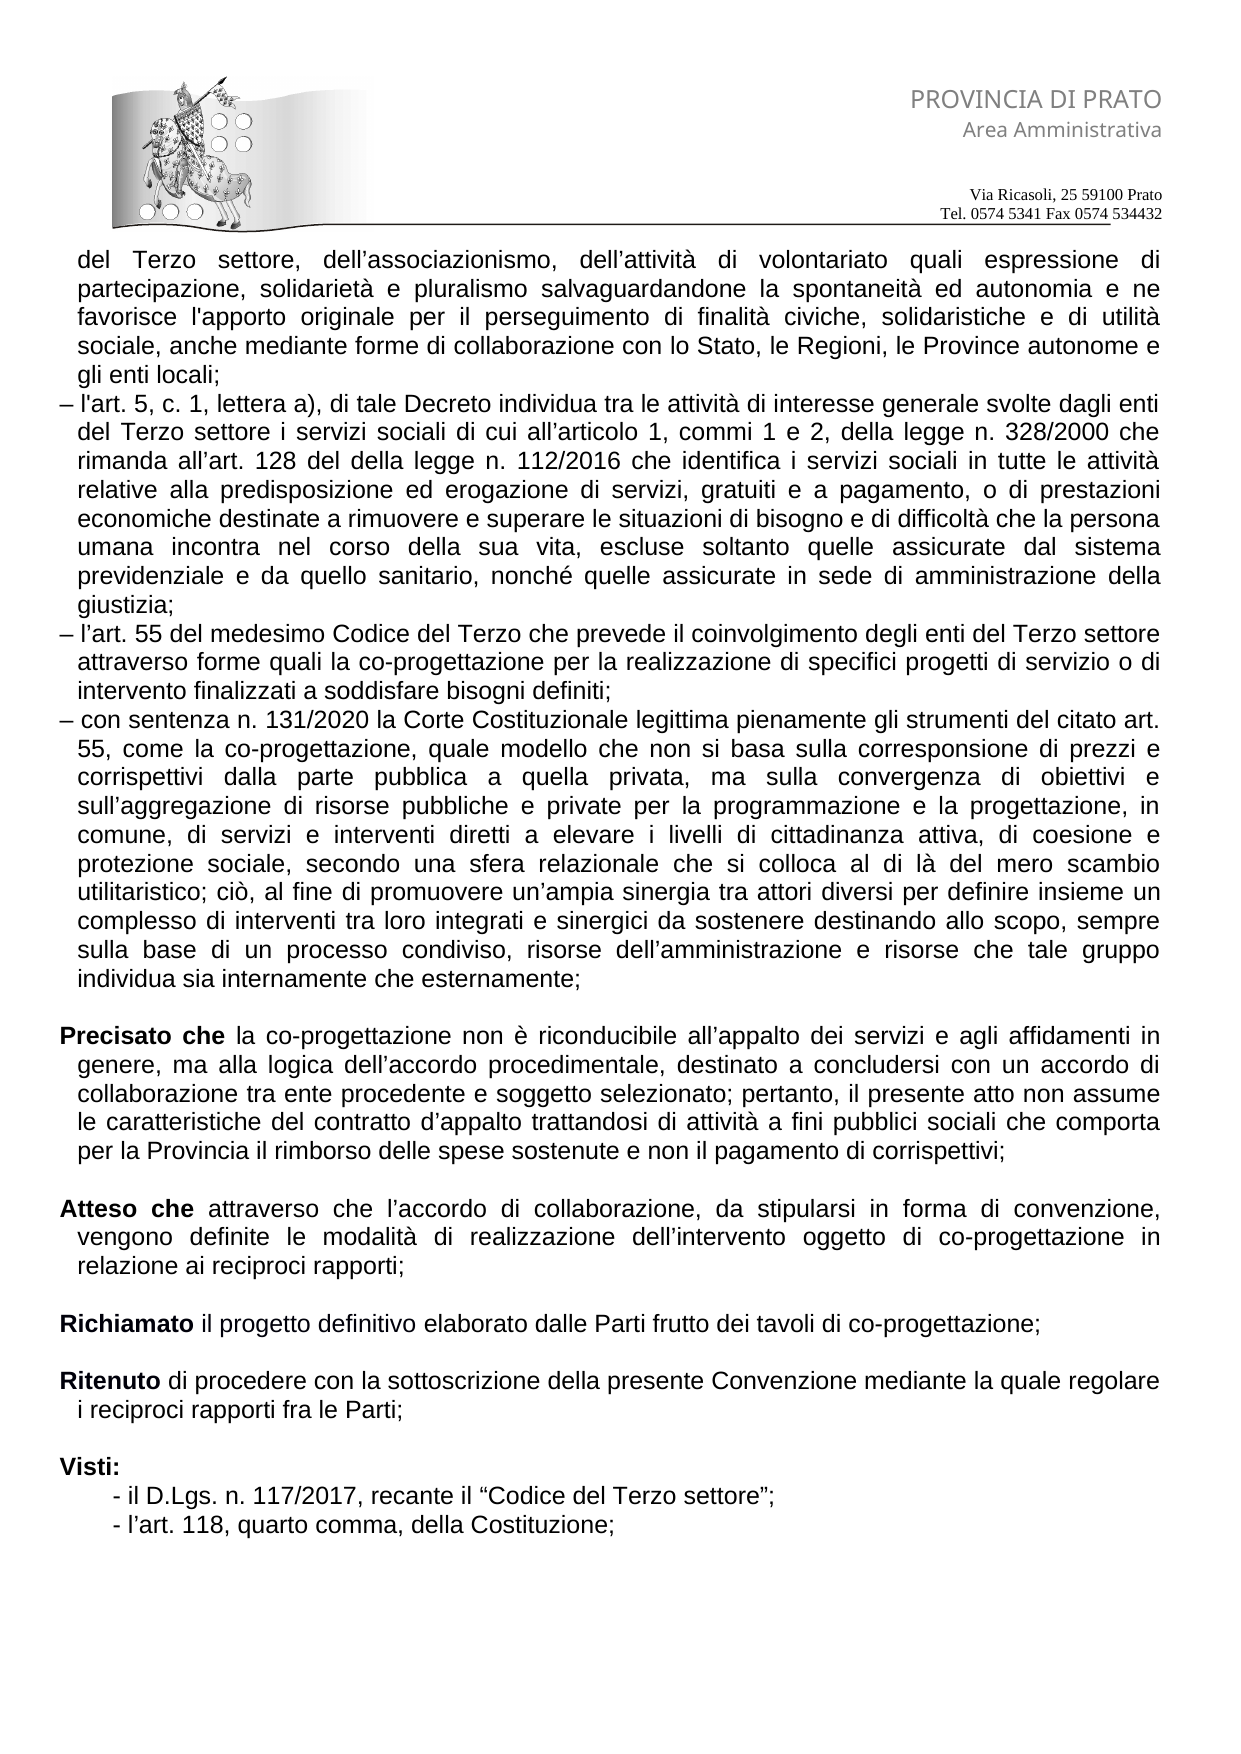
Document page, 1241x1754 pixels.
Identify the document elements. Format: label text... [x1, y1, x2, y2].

text Atteso che attraverso che l’accordo di collaborazione, da stipularsi in forma di convenzione, vengono definite le modalità di realizzazione dell’intervento oggetto di co-progettazione in relazione ai reciproci rapporti; [59, 1194, 1162, 1280]
text del Terzo settore, dell’associazionismo, dell’attività di volontariato quali espressione di partecipazione, solidarietà e pluralismo salvaguardandone la spontaneità ed autonomia e ne favorisce l'apporto originale per il perseguimento di finalità civiche, solidaristiche e di utilità sociale, anche mediante forme di collaborazione con lo Stato, le Regioni, le Province autonome e gli enti locali; [59, 245, 1162, 389]
text Visti: [59, 1452, 1162, 1481]
text - il D.Lgs. n. 117/2017, recante il “Codice del Terzo settore”; [59, 1481, 1162, 1510]
text Precisato che la co-progettazione non è riconducibile all’appalto dei servizi e agli affidamenti in genere, ma alla logica dell’accordo procedimentale, destinato a concludersi con un accordo di collaborazione tra ente procedente e soggetto selezionato; pertanto, il presente atto non assume le caratteristiche del contratto d’appalto trattandosi di attività a fini pubblici sociali che comporta per la Provincia il rimborso delle spese sostenute e non il pagamento di corrispettivi; [59, 1021, 1162, 1165]
text – l'art. 5, c. 1, lettera a), di tale Decreto individua tra le attività di interesse generale svolte dagli enti del Terzo settore i servizi sociali di cui all’articolo 1, commi 1 e 2, della legge n. 328/2000 che rimanda all’art. 128 del della legge n. 112/2016 che identifica i servizi sociali in tutte le attività relative alla predisposizione ed erogazione di servizi, gratuiti e a pagamento, o di prestazioni economiche destinate a rimuovere e superare le situazioni di bisogno e di difficoltà che la persona umana incontra nel corso della sua vita, escluse soltanto quelle assicurate dal sistema previdenziale e da quello sanitario, nonché quelle assicurate in sede di amministrazione della giustizia; [59, 389, 1162, 619]
text Ritenuto di procedere con la sottoscrizione della presente Convenzione mediante la quale regolare i reciproci rapporti fra le Parti; [59, 1366, 1162, 1424]
text - l’art. 118, quarto comma, della Costituzione; [112, 1510, 1162, 1539]
text Richiamato il progetto definitivo elaborato dalle Parti frutto dei tavoli di co-progettazione; [59, 1309, 1162, 1337]
text – con sentenza n. 131/2020 la Corte Costituzionale legittima pienamente gli strumenti del citato art. 55, come la co-progettazione, quale modello che non si basa sulla corresponsione di prezzi e corrispettivi dalla parte pubblica a quella privata, ma sulla convergenza di obiettivi e sull’aggregazione di risorse pubbliche e private per la programmazione e la progettazione, in comune, di servizi e interventi diretti a elevare i livelli di cittadinanza attiva, di coesione e protezione sociale, secondo una sfera relazionale che si colloca al di là del mero scambio utilitaristico; ciò, al fine di promuovere un’ampia sinergia tra attori diversi per definire insieme un complesso di interventi tra loro integrati e sinergici da sostenere destinando allo scopo, sempre sulla base di un processo condiviso, risorse dell’amministrazione e risorse che tale gruppo individua sia internamente che esternamente; [59, 705, 1162, 992]
text – l’art. 55 del medesimo Codice del Terzo che prevede il coinvolgimento degli enti del Terzo settore attraverso forme quali la co-progettazione per la realizzazione di specifici progetti di servizio o di intervento finalizzati a soddisfare bisogni definiti; [59, 619, 1162, 705]
